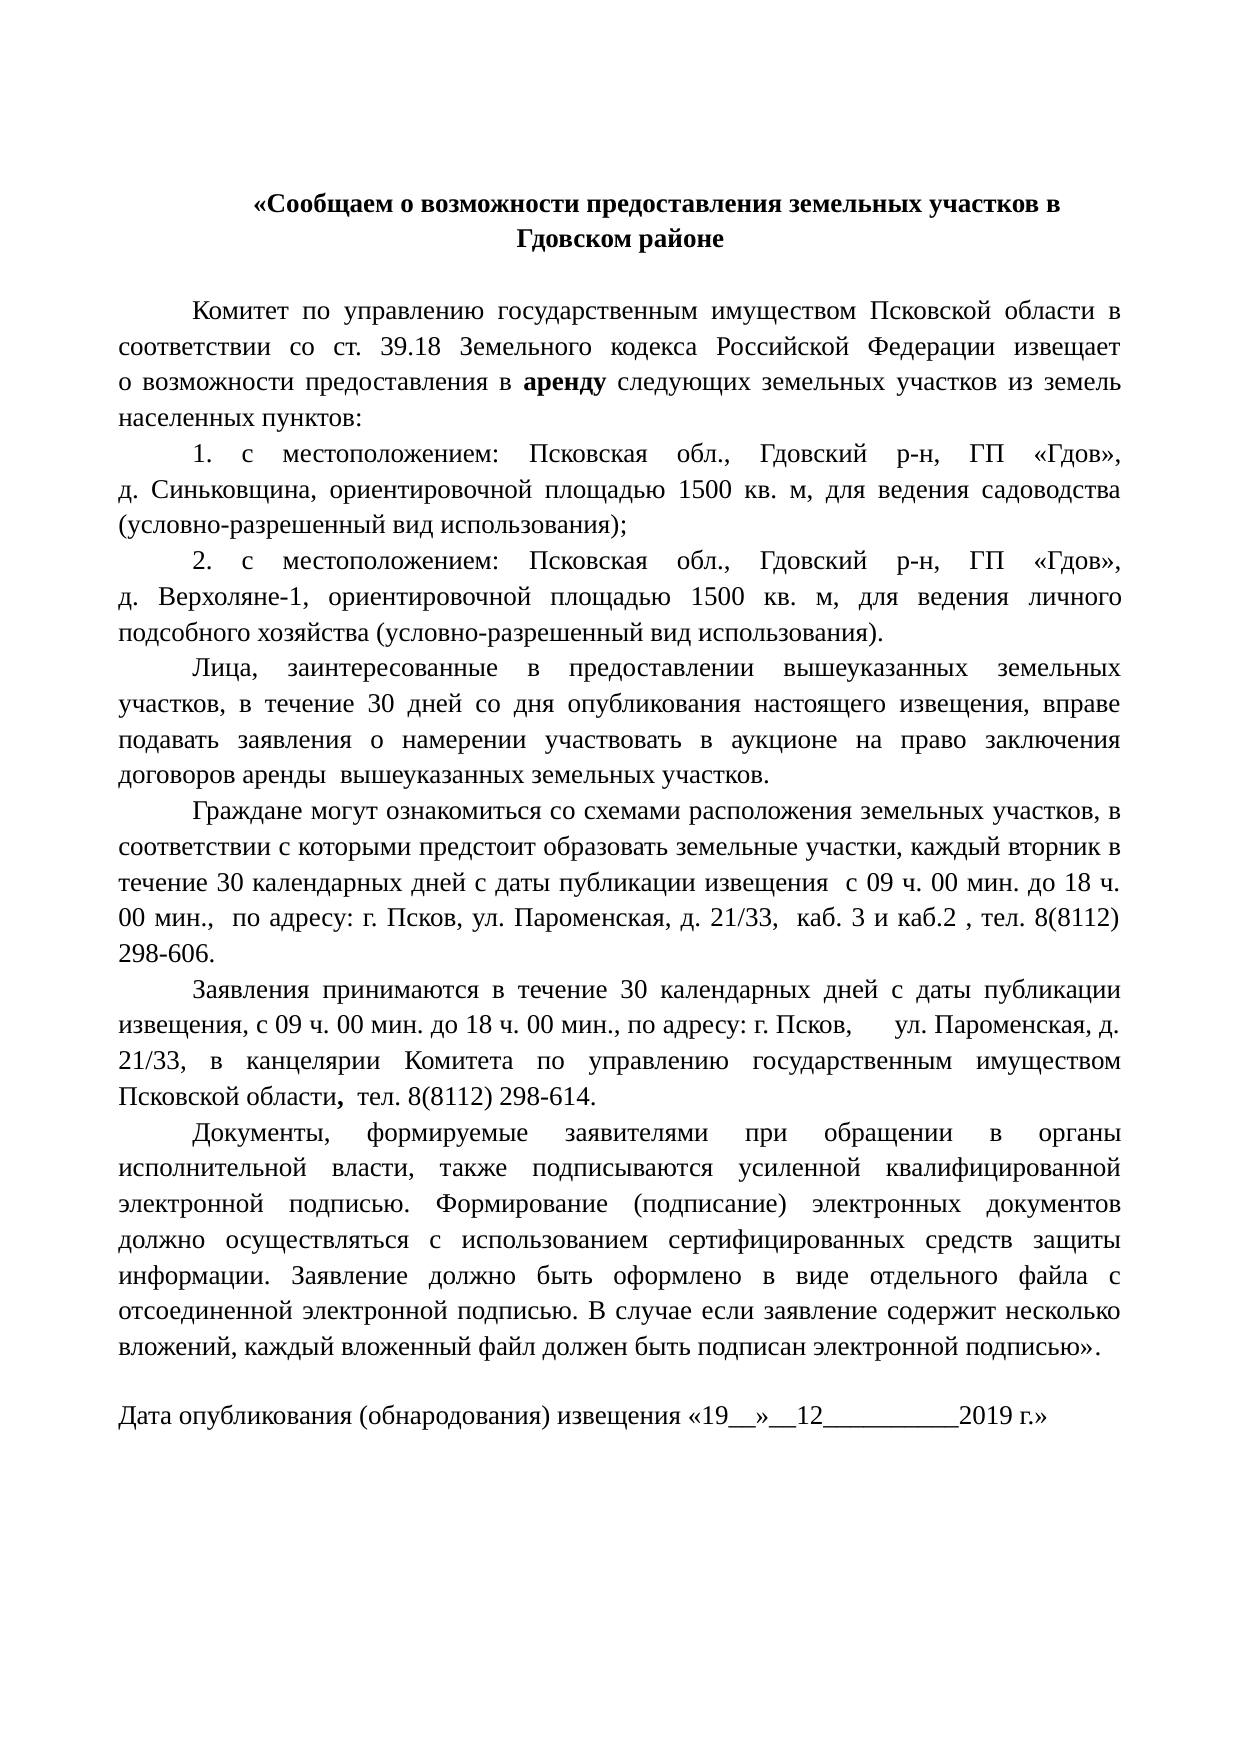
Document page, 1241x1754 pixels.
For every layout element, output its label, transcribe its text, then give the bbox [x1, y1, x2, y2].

list 1. с местоположением: Псковская обл., Гдовский р-н, ГП «Гдов», д. Синьковщина, ориентировочной площадью 1500 кв. м, для ведения садоводства (условно-разрешенный вид использования); [118, 437, 1122, 539]
text Дата опубликования (обнародования) извещения «19__»__12__________2019 г.» [118, 1399, 1122, 1430]
list Заявления принимаются в течение 30 календарных дней с даты публикации извещения, с 09 ч. 00 мин. до 18 ч. 00 мин., по адресу: г. Псков, ул. Пароменская, д. 21/33, в канцелярии Комитета по управлению государственным имуществом Псковской области, тел. 8(8112) 298-614. [118, 973, 1122, 1111]
text «Сообщаем о возможности предоставления земельных участков в Гдовском районе [118, 187, 1122, 254]
list Лица, заинтересованные в предоставлении вышеуказанных земельных участков, в течение 30 дней со дня опубликования настоящего извещения, вправе подавать заявления о намерении участвовать в аукционе на право заключения договоров аренды вышеуказанных земельных участков. [118, 651, 1122, 790]
list Граждане могут ознакомиться со схемами расположения земельных участков, в соответствии с которыми предстоит образовать земельные участки, каждый вторник в течение 30 календарных дней с даты публикации извещения с 09 ч. 00 мин. до 18 ч. 00 мин., по адресу: г. Псков, ул. Пароменская, д. 21/33, каб. 3 и каб.2 , тел. 8(8112) 298-606. [118, 794, 1122, 968]
list Документы, формируемые заявителями при обращении в органы исполнительной власти, также подписываются усиленной квалифицированной электронной подписью. Формирование (подписание) электронных документов должно осуществляться с использованием сертифицированных средств защиты информации. Заявление должно быть оформлено в виде отдельного файла с отсоединенной электронной подписью. В случае если заявление содержит несколько вложений, каждый вложенный файл должен быть подписан электронной подписью». [118, 1116, 1122, 1361]
list 2. с местоположением: Псковская обл., Гдовский р-н, ГП «Гдов», д. Верхоляне-1, ориентировочной площадью 1500 кв. м, для ведения личного подсобного хозяйства (условно-разрешенный вид использования). [118, 544, 1122, 647]
text Комитет по управлению государственным имуществом Псковской области в соответствии со ст. 39.18 Земельного кодекса Российской Федерации извещает о возможности предоставления в аренду следующих земельных участков из земель населенных пунктов: [118, 294, 1122, 432]
